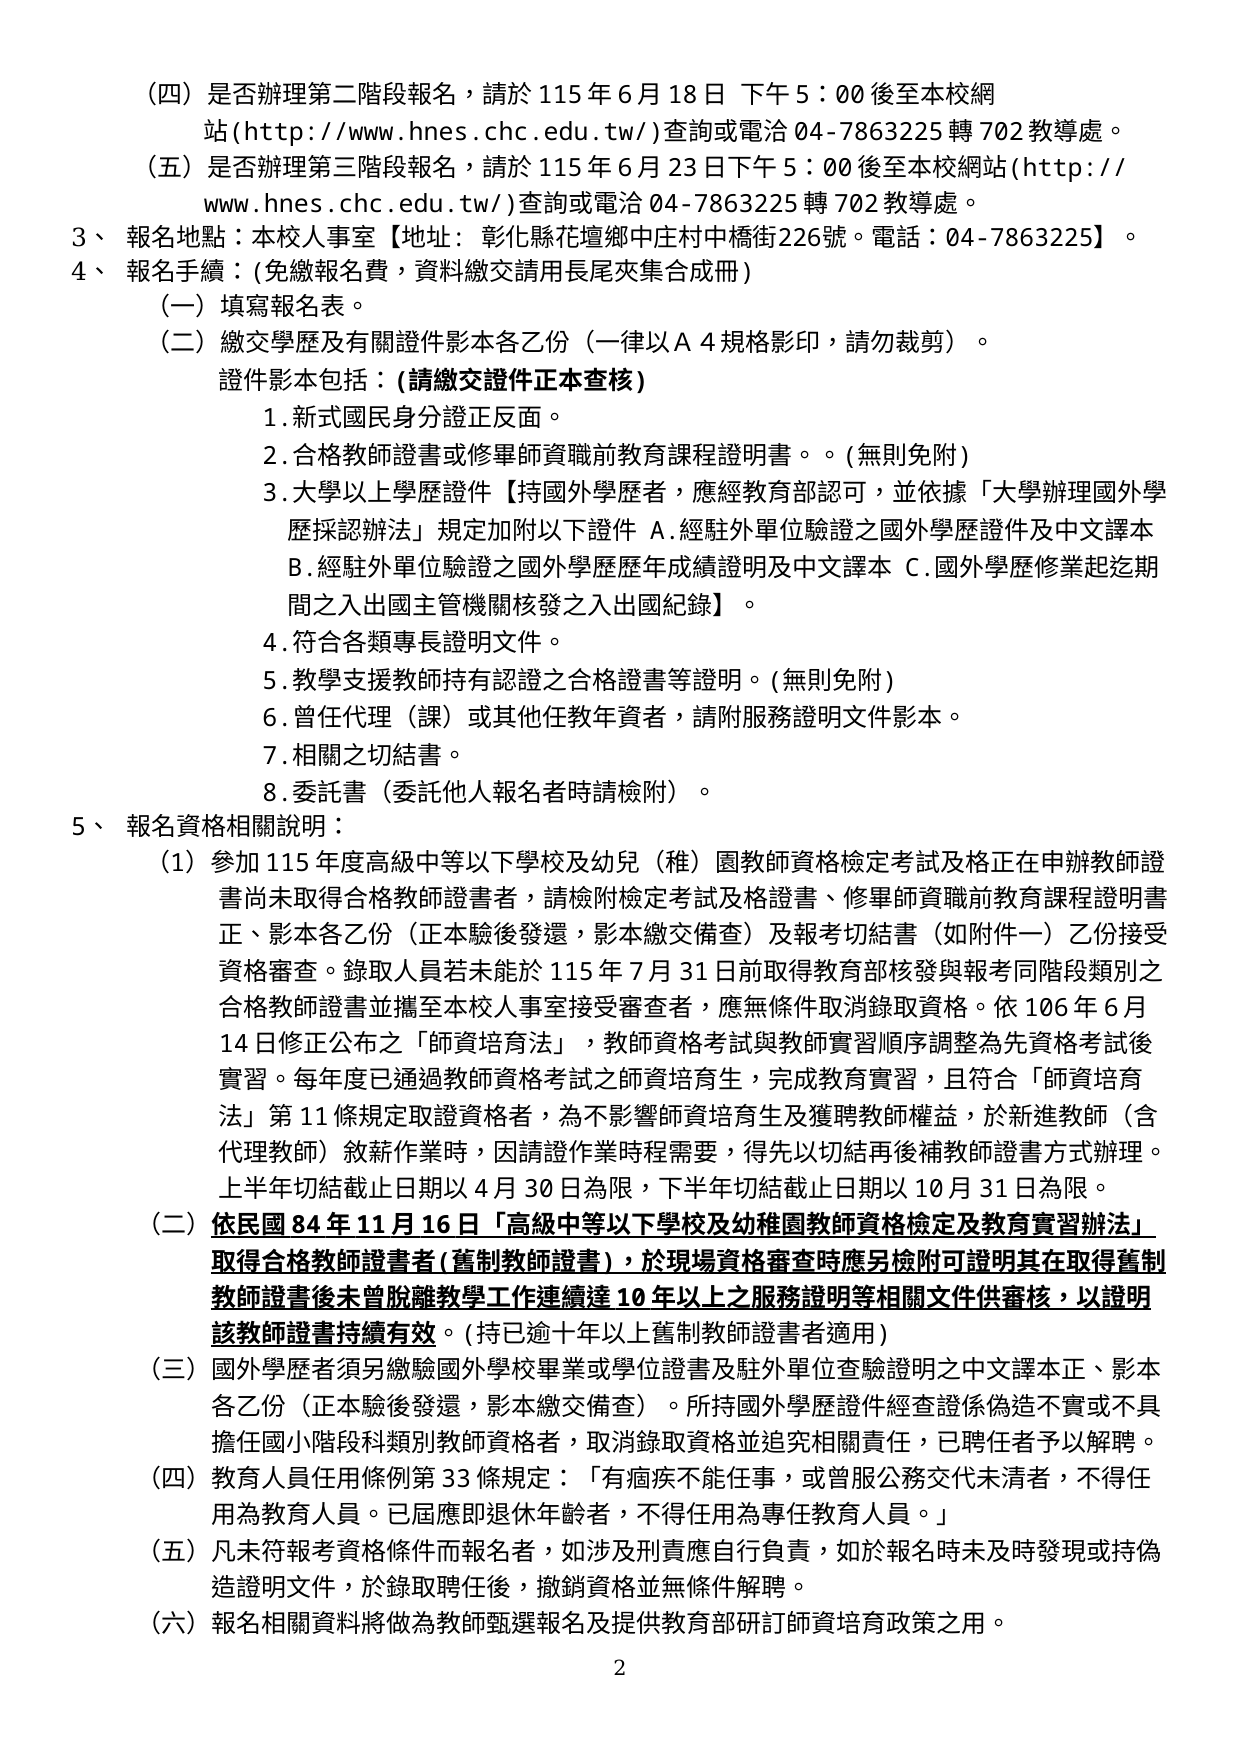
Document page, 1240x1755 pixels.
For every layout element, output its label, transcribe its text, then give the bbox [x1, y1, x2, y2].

list 參加115年度高級中等以下學校及幼兒（稚）園教師資格檢定考試及格正在申辦教師證書尚未取得合格教師證書者，請檢附檢定考試及格證書、修畢師資職前教育課程證明書正、影本各乙份（正本驗後發還，影本繳交備查）及報考切結書（如附件一）乙份接受資格審查。錄取人員若未能於115年7月31日前取得教育部核發與報考同階段類別之合格教師證書並攜至本校人事室接受審查者，應無條件取消錄取資格。依106年6月14日修正公布之「師資培育法」，教師資格考試與教師實習順序調整為先資格考試後實習。每年度已通過教師資格考試之師資培育生，完成教育實習，且符合「師資培育法」第11條規定取證資格者，為不影響師資培育生及獲聘教師權益，於新進教師（含代理教師）敘薪作業時，因請證作業時程需要，得先以切結再後補教師證書方式辦理。上半年切結截止日期以4月30日為限，下半年切結截止日期以10月31日為限。 [145, 842, 1169, 1205]
list 報名地點：本校人事室【地址: 彰化縣花壇鄉中庄村中橋街226號。電話：04-7863225】。 [71, 220, 1175, 253]
text （五）凡未符報考資格條件而報名者，如涉及刑責應自行負責，如於報名時未及時發現或持偽造證明文件，於錄取聘任後，撤銷資格並無條件解聘。 [136, 1531, 1169, 1604]
text 7.相關之切結書。 [158, 734, 1169, 772]
text 1.新式國民身分證正反面。 [158, 397, 1169, 434]
text 證件影本包括：(請繳交證件正本查核) [218, 359, 1169, 397]
list 報名資格相關說明： [71, 809, 1175, 842]
text （一）填寫報名表。 [145, 287, 1169, 323]
text （二）依民國84年11月16日「高級中等以下學校及幼稚園教師資格檢定及教育實習辦法」取得合格教師證書者(舊制教師證書)，於現場資格審查時應另檢附可證明其在取得舊制教師證書後未曾脫離教學工作連續達10年以上之服務證明等相關文件供審核，以證明該教師證書持續有效。(持已逾十年以上舊制教師證書者適用) [136, 1205, 1169, 1350]
text 5.教學支援教師持有認證之合格證書等證明。(無則免附) [158, 659, 1169, 697]
text 3.大學以上學歷證件【持國外學歷者，應經教育部認可，並依據「大學辦理國外學歷採認辦法」規定加附以下證件 A.經駐外單位驗證之國外學歷證件及中文譯本 B.經駐外單位驗證之國外學歷歷年成績證明及中文譯本 C.國外學歷修業起迄期間之入出國主管機關核發之入出國紀錄】。 [262, 472, 1169, 622]
text （五）是否辦理第三階段報名，請於115年6月23日下午5：00後至本校網站(http://www.hnes.chc.edu.tw/)查詢或電洽04-7863225轉702教導處。 [132, 147, 1169, 220]
text 4.符合各類專長證明文件。 [158, 622, 1169, 659]
text 2.合格教師證書或修畢師資職前教育課程證明書。。(無則免附) [158, 434, 1169, 472]
list 報名手續：(免繳報名費，資料繳交請用長尾夾集合成冊) [71, 253, 1175, 287]
text （四）是否辦理第二階段報名，請於115年6月18日 下午5：00後至本校網站(http://www.hnes.chc.edu.tw/)查詢或電洽04-7863225轉702教導處。 [132, 75, 1169, 147]
text 6.曾任代理（課）或其他任教年資者，請附服務證明文件影本。 [158, 697, 1169, 734]
text （四）教育人員任用條例第33條規定：「有痼疾不能任事，或曾服公務交代未清者，不得任用為教育人員。已屆應即退休年齡者，不得任用為專任教育人員。」 [136, 1459, 1169, 1531]
text 8.委託書（委託他人報名者時請檢附）。 [158, 772, 1169, 809]
text （二）繳交學歷及有關證件影本各乙份（一律以Ａ４規格影印，請勿裁剪）。 [145, 323, 1169, 359]
text （三）國外學歷者須另繳驗國外學校畢業或學位證書及駐外單位查驗證明之中文譯本正、影本各乙份（正本驗後發還，影本繳交備查）。所持國外學歷證件經查證係偽造不實或不具擔任國小階段科類別教師資格者，取消錄取資格並追究相關責任，已聘任者予以解聘。 [136, 1350, 1169, 1459]
text （六）報名相關資料將做為教師甄選報名及提供教育部研訂師資培育政策之用。 [136, 1604, 1169, 1640]
